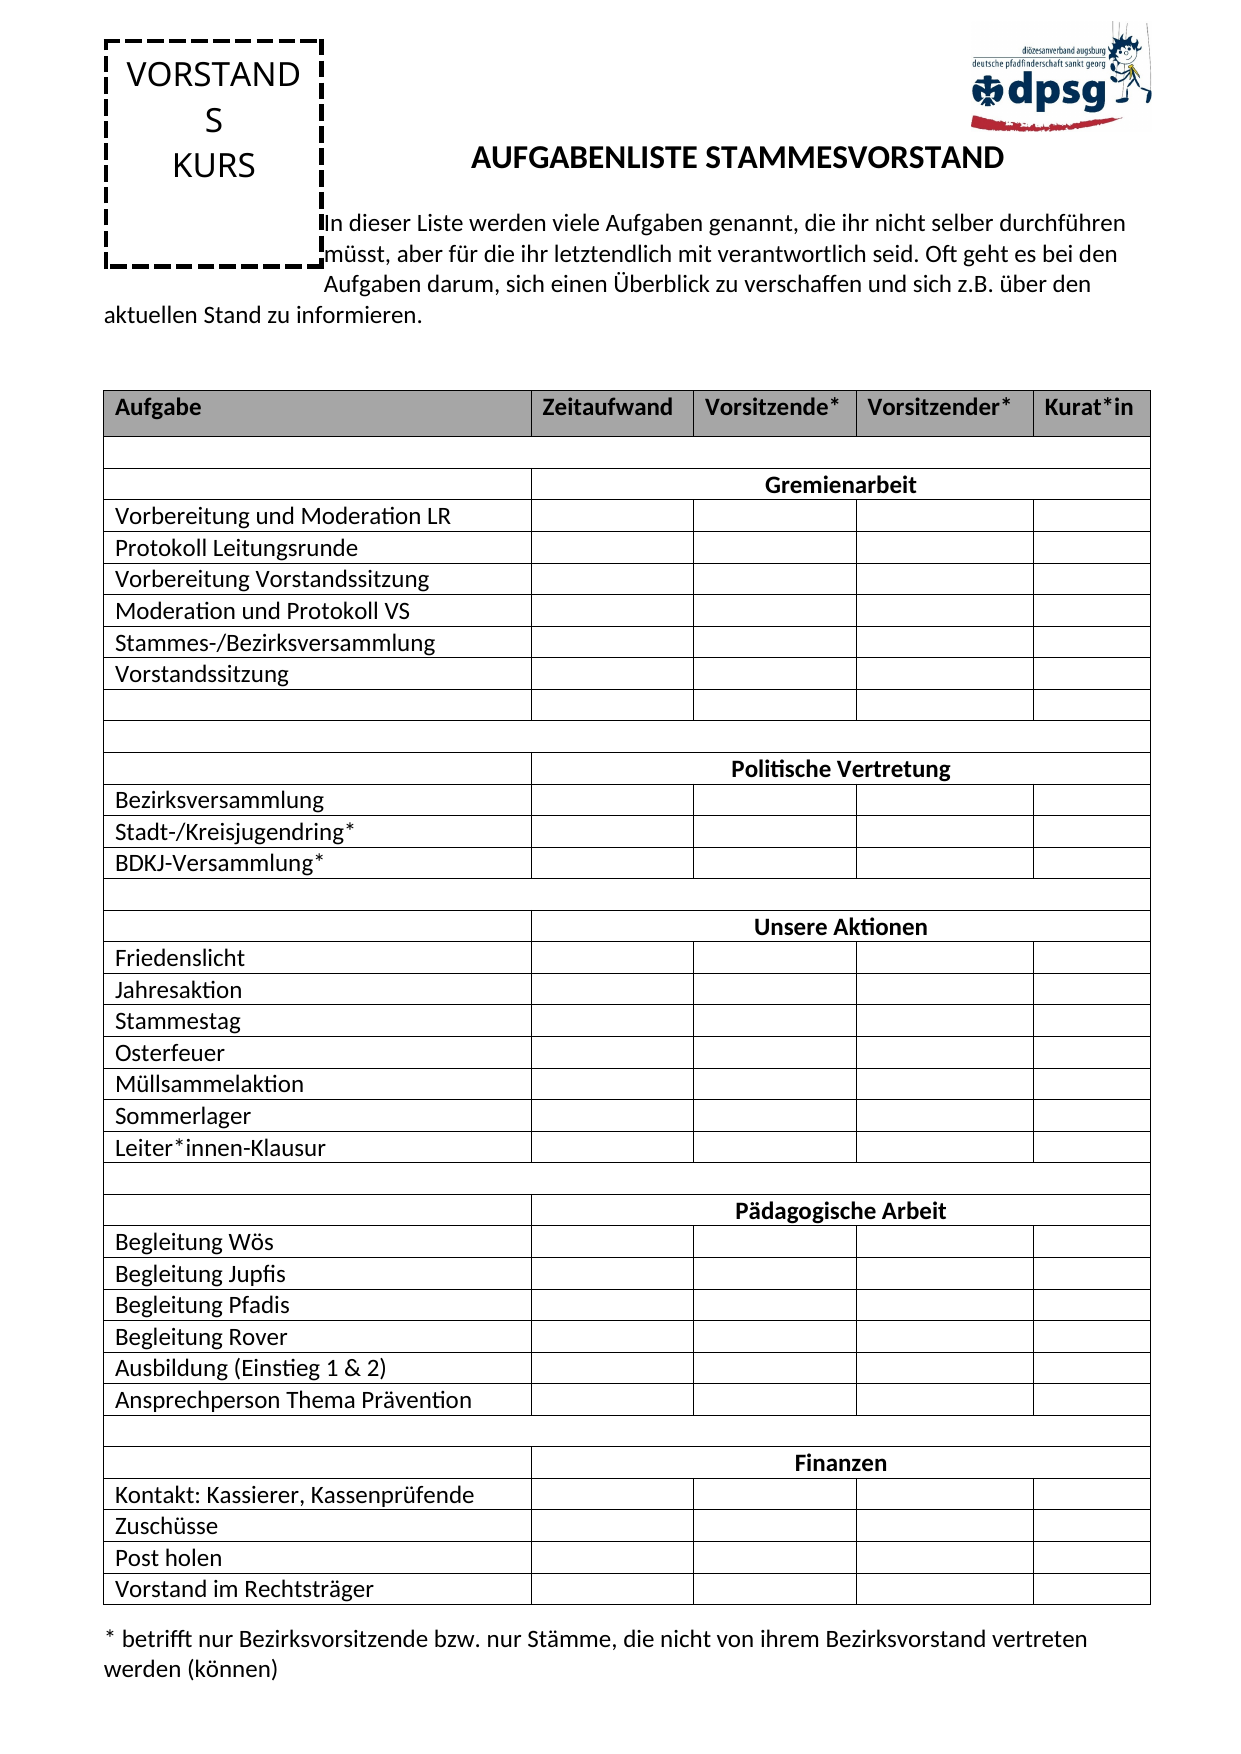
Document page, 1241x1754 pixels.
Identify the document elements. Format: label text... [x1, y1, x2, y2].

table_cell [857, 564, 1033, 594]
table_cell [694, 564, 856, 594]
table_cell [857, 1226, 1033, 1257]
table_cell [532, 500, 693, 531]
table_cell [694, 1574, 856, 1604]
table_cell [1034, 848, 1150, 878]
table_cell Pädagogische Arbeit [532, 1195, 1150, 1225]
table_header Aufgabe [104, 391, 531, 436]
text AUFGABENLISTE STAMMESVORSTAND [324, 136, 1152, 177]
table_cell [1034, 1479, 1150, 1509]
table_cell [694, 500, 856, 531]
table_cell Politische Vertretung [532, 753, 1150, 783]
table_cell Leiter*innen-Klausur [104, 1132, 531, 1162]
table_cell Stammestag [104, 1005, 531, 1036]
table_cell [1034, 564, 1150, 594]
table_cell [694, 1100, 856, 1131]
table_cell [857, 595, 1033, 626]
table_cell [104, 690, 531, 720]
table_cell [532, 785, 693, 815]
table_cell [1034, 1258, 1150, 1288]
table_cell Müllsammelaktion [104, 1069, 531, 1099]
table_cell [857, 785, 1033, 815]
table_cell Stadt-/Kreisjugendring* [104, 816, 531, 847]
table_cell [694, 942, 856, 973]
table_cell [104, 1447, 531, 1478]
table_cell [532, 1574, 693, 1604]
table_cell [1034, 1542, 1150, 1572]
table_cell [857, 848, 1033, 878]
table_cell [857, 658, 1033, 689]
table_cell [532, 1479, 693, 1509]
table_cell [532, 564, 693, 594]
table_cell [1034, 1574, 1150, 1604]
table_cell [857, 1353, 1033, 1383]
table_cell [532, 1069, 693, 1099]
table_cell [104, 721, 1150, 752]
table_header Zeitaufwand [532, 391, 693, 436]
table_cell [532, 1290, 693, 1320]
table_cell [1034, 816, 1150, 847]
table_cell [857, 1290, 1033, 1320]
table_cell [1034, 1100, 1150, 1131]
table_cell Osterfeuer [104, 1037, 531, 1067]
table_cell [857, 1258, 1033, 1288]
table_cell [532, 1510, 693, 1541]
table_cell Sommerlager [104, 1100, 531, 1131]
table_cell [532, 1226, 693, 1257]
table_cell [1034, 690, 1150, 720]
table_cell [532, 942, 693, 973]
table_cell [1034, 1353, 1150, 1383]
table_cell [532, 627, 693, 657]
table_cell [532, 816, 693, 847]
table_cell Protokoll Leitungsrunde [104, 532, 531, 562]
table_cell [694, 627, 856, 657]
table_cell [1034, 1290, 1150, 1320]
table_cell [1034, 532, 1150, 562]
table_cell [104, 1163, 1150, 1194]
table_cell [1034, 1510, 1150, 1541]
table_cell [1034, 1069, 1150, 1099]
table_cell Zuschüsse [104, 1510, 531, 1541]
table_cell [1034, 500, 1150, 531]
table_cell [857, 1321, 1033, 1352]
table_cell [857, 974, 1033, 1004]
table_cell [532, 595, 693, 626]
table_cell [857, 1069, 1033, 1099]
table_cell Moderation und Protokoll VS [104, 595, 531, 626]
table_cell [857, 690, 1033, 720]
table_cell Gremienarbeit [532, 469, 1150, 499]
table_cell Kontakt: Kassierer, Kassenprüfende [104, 1479, 531, 1509]
table_cell [532, 1100, 693, 1131]
table_cell [694, 1479, 856, 1509]
table_cell [1034, 595, 1150, 626]
table_cell Vorbereitung Vorstandssitzung [104, 564, 531, 594]
table_cell [694, 1005, 856, 1036]
table_cell [104, 879, 1150, 910]
table_cell Ausbildung (Einstieg 1 & 2) [104, 1353, 531, 1383]
table_cell [694, 658, 856, 689]
table_cell Stammes-/Bezirksversammlung [104, 627, 531, 657]
table_cell Friedenslicht [104, 942, 531, 973]
table_header Vorsitzende* [694, 391, 856, 436]
table_cell Finanzen [532, 1447, 1150, 1478]
table_cell [857, 1132, 1033, 1162]
table_cell Vorstand im Rechtsträger [104, 1574, 531, 1604]
table_cell [1034, 1384, 1150, 1415]
table_cell [857, 1574, 1033, 1604]
table_cell [694, 1226, 856, 1257]
table_cell [532, 532, 693, 562]
table_cell [857, 1100, 1033, 1131]
table_cell [694, 690, 856, 720]
table_cell [532, 1132, 693, 1162]
table_cell [104, 1195, 531, 1225]
table_cell [104, 753, 531, 783]
table_cell [857, 627, 1033, 657]
table_cell [857, 1510, 1033, 1541]
table_cell Bezirksversammlung [104, 785, 531, 815]
table_cell [857, 500, 1033, 531]
table_cell [857, 1005, 1033, 1036]
table_cell [694, 1037, 856, 1067]
table_cell [694, 1258, 856, 1288]
table_cell [1034, 658, 1150, 689]
table_cell [694, 1069, 856, 1099]
table_cell [857, 1542, 1033, 1572]
table_cell [694, 1510, 856, 1541]
table_cell [857, 1384, 1033, 1415]
table_cell [694, 1542, 856, 1572]
table_cell [104, 469, 531, 499]
table_cell Begleitung Pfadis [104, 1290, 531, 1320]
table_cell Begleitung Wös [104, 1226, 531, 1257]
table_cell [532, 974, 693, 1004]
table_cell [1034, 1132, 1150, 1162]
table_cell [532, 848, 693, 878]
text In dieser Liste werden viele Aufgaben genannt, die ihr nicht selber durchführen müsst, aber für die ihr letztendlich mit verantwortlich seid. Oft geht es bei den Aufgaben darum, sich einen Überblick zu verschaffen und sich z.B. über den aktuellen Stand zu informieren. [103, 207, 1152, 329]
table_cell [1034, 627, 1150, 657]
table_cell [532, 1542, 693, 1572]
table_cell [532, 1353, 693, 1383]
table_cell Begleitung Jupfis [104, 1258, 531, 1288]
table_cell [694, 1321, 856, 1352]
table_cell [857, 816, 1033, 847]
table_cell [694, 848, 856, 878]
table_cell [104, 911, 531, 941]
table_cell Jahresaktion [104, 974, 531, 1004]
table_cell [694, 1384, 856, 1415]
table_cell [694, 532, 856, 562]
table_cell [532, 1321, 693, 1352]
table_cell Vorstandssitzung [104, 658, 531, 689]
table_cell [104, 1416, 1150, 1446]
table_cell [532, 1384, 693, 1415]
table_cell Begleitung Rover [104, 1321, 531, 1352]
table_header Kurat*in [1034, 391, 1150, 436]
table_cell [694, 816, 856, 847]
table_cell [694, 1132, 856, 1162]
table_cell [1034, 1037, 1150, 1067]
table_cell [694, 1290, 856, 1320]
table_cell [532, 1037, 693, 1067]
table_cell [694, 785, 856, 815]
table_cell [104, 437, 1150, 468]
table_cell Ansprechperson Thema Prävention [104, 1384, 531, 1415]
table_cell [1034, 1321, 1150, 1352]
table_cell [1034, 1005, 1150, 1036]
table_cell Unsere Aktionen [532, 911, 1150, 941]
table_cell [857, 532, 1033, 562]
table_cell [532, 690, 693, 720]
table_cell [532, 1005, 693, 1036]
table_cell [857, 1479, 1033, 1509]
table_cell BDKJ-Versammlung* [104, 848, 531, 878]
table_cell [532, 658, 693, 689]
table_cell [532, 1258, 693, 1288]
table_cell [1034, 785, 1150, 815]
table_header Vorsitzender* [857, 391, 1033, 436]
table_cell [694, 595, 856, 626]
table_cell [857, 942, 1033, 973]
table_cell [1034, 974, 1150, 1004]
table_cell Post holen [104, 1542, 531, 1572]
table_cell [1034, 942, 1150, 973]
table_cell [1034, 1226, 1150, 1257]
table_cell Vorbereitung und Moderation LR [104, 500, 531, 531]
table_cell [857, 1037, 1033, 1067]
table_cell [694, 974, 856, 1004]
table_cell [694, 1353, 856, 1383]
